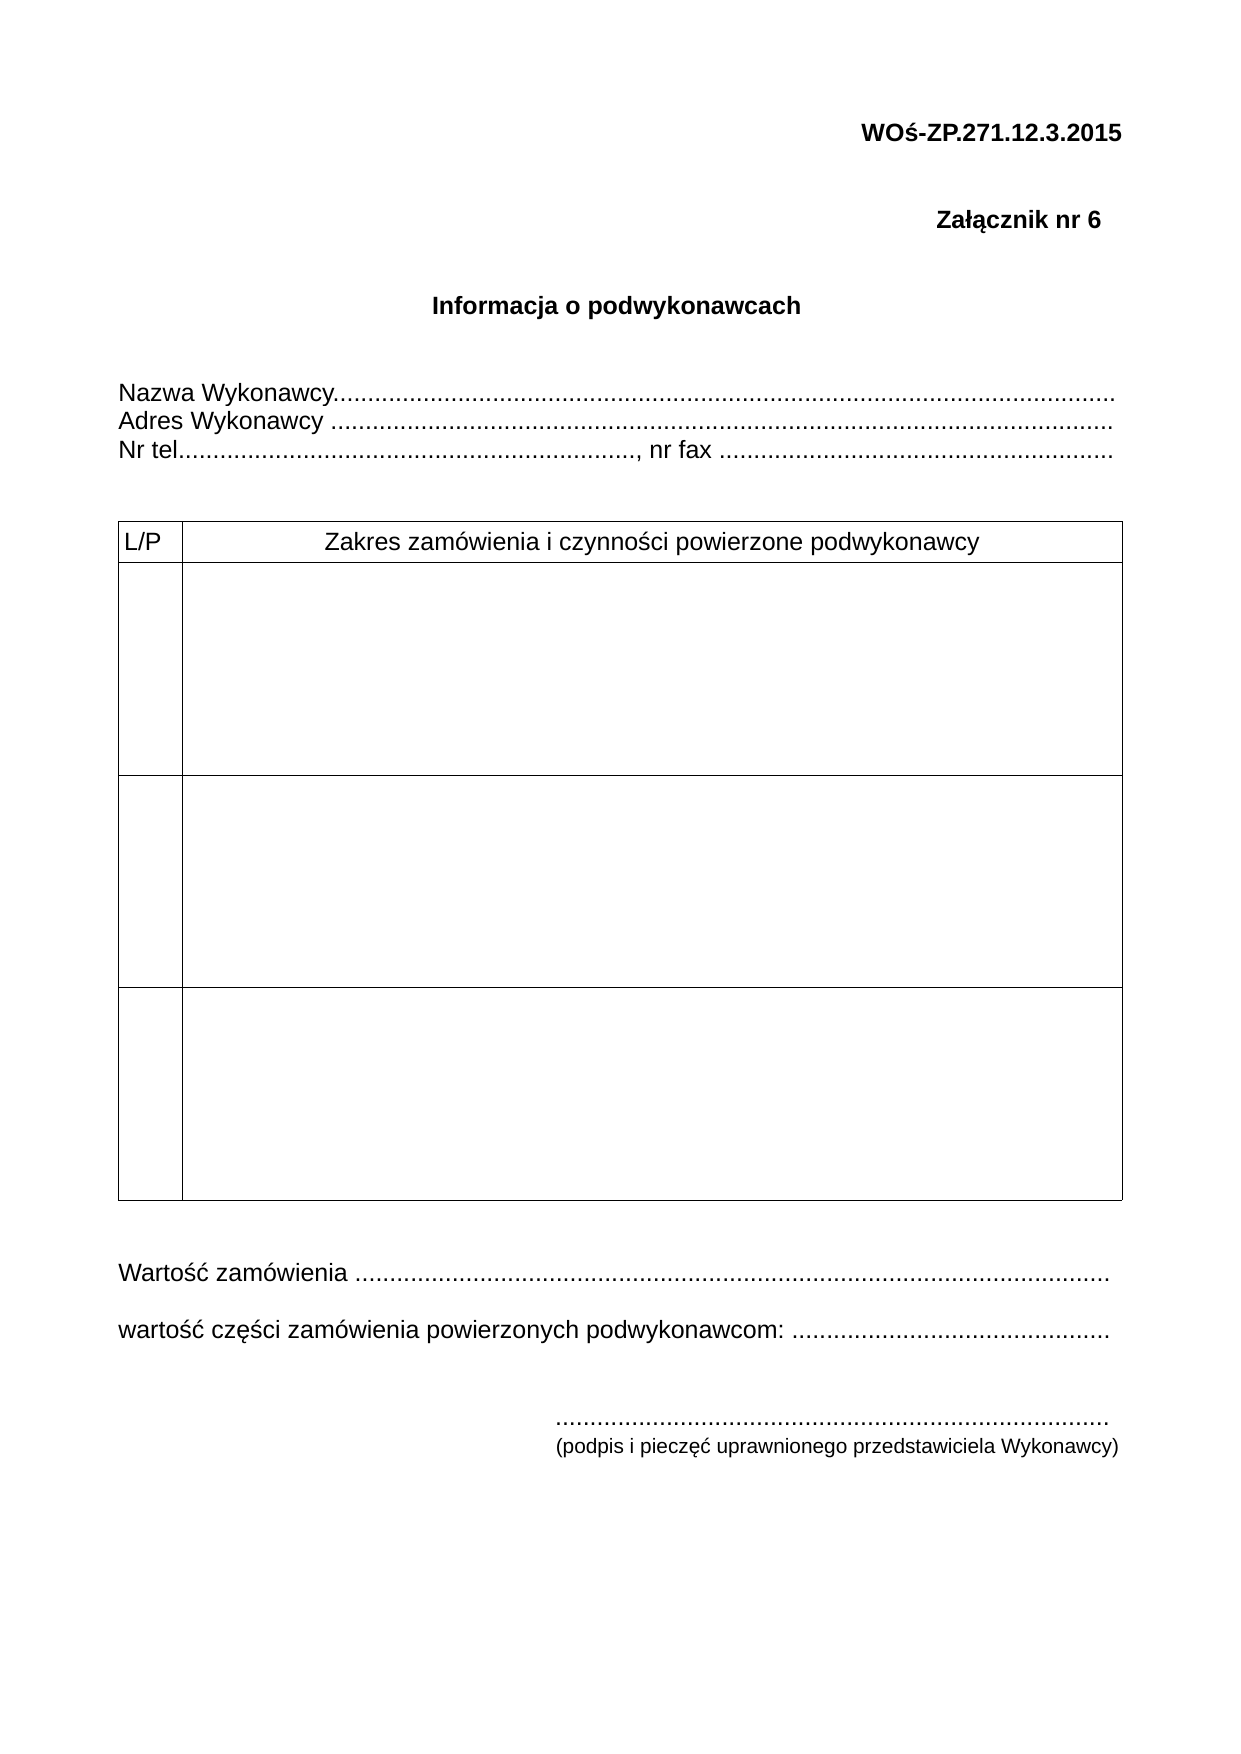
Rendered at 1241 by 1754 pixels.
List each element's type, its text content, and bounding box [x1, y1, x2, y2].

table_cell [119, 776, 182, 987]
table_cell [119, 563, 182, 774]
text Załącznik nr 6 [118, 205, 1122, 234]
text wartość części zamówienia powierzonych podwykonawcom: .............................................. [118, 1315, 1122, 1344]
text ................................................................................ [118, 1401, 1122, 1430]
table_cell [183, 988, 1122, 1200]
text Adres Wykonawcy ................................................................................................................. [118, 406, 1122, 435]
table_header Zakres zamówienia i czynności powierzone podwykonawcy [183, 522, 1122, 562]
text Wartość zamówienia ............................................................................................................. [118, 1258, 1122, 1286]
table_cell [183, 563, 1122, 774]
table_cell [183, 776, 1122, 987]
text Informacja o podwykonawcach [118, 291, 1122, 320]
table_header L/P [119, 522, 182, 562]
text (podpis i pieczęć uprawnionego przedstawiciela Wykonawcy) [118, 1430, 1122, 1459]
table_cell [119, 988, 182, 1200]
text Nazwa Wykonawcy................................................................................................................. [118, 378, 1122, 406]
text Nr tel.................................................................., nr fax ......................................................... [118, 435, 1122, 464]
